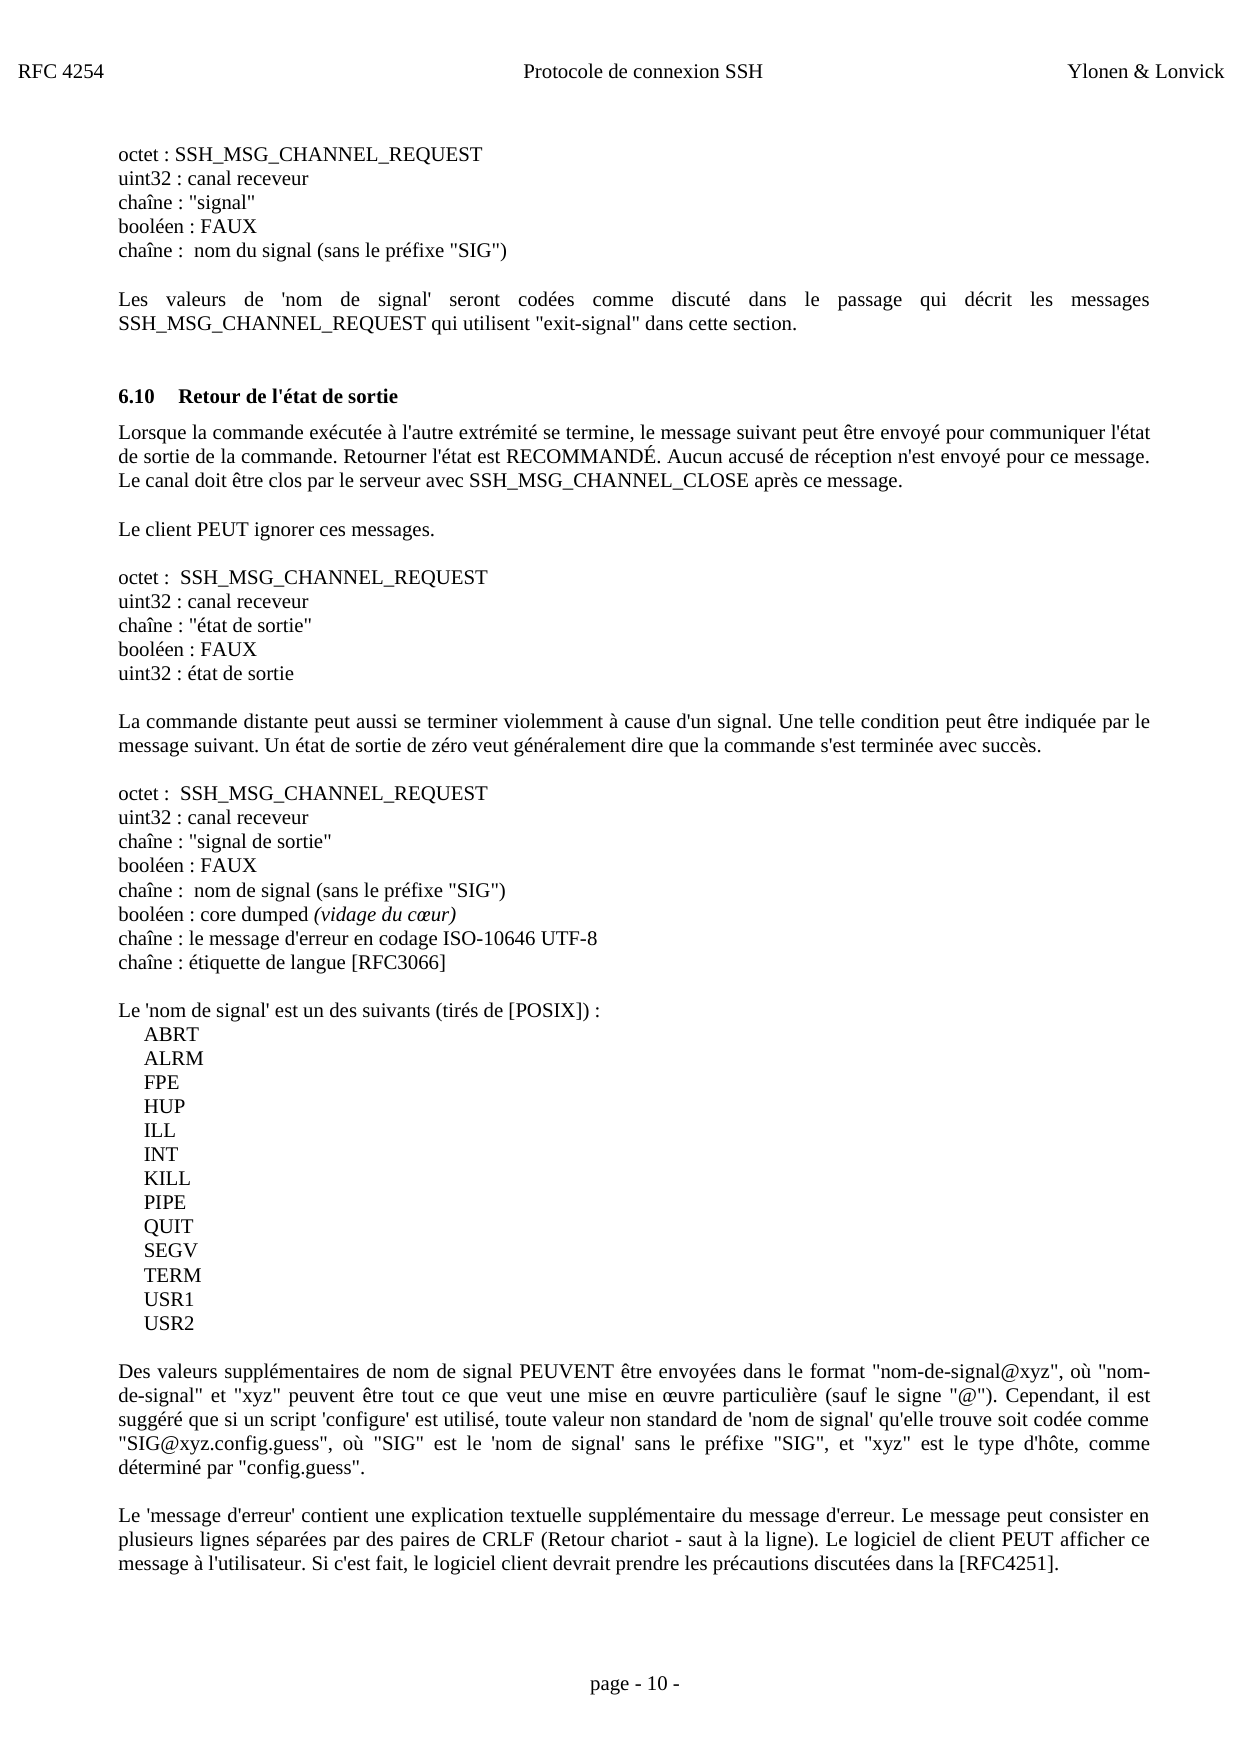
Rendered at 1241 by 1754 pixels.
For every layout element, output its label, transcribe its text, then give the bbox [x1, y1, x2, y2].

text Le 'message d'erreur' contient une explication textuelle supplémentaire du message d'erreur. Le message peut consister en plusieurs lignes séparées par des paires de CRLF (Retour chariot - saut à la ligne). Le logiciel de client PEUT afficher ce message à l'utilisateur. Si c'est fait, le logiciel client devrait prendre les précautions discutées dans la [RFC4251]. [118, 1503, 1152, 1575]
text Le client PEUT ignorer ces messages. [118, 517, 1152, 541]
text chaîne : "état de sortie" [118, 613, 1152, 637]
text booléen : FAUX [118, 637, 1152, 661]
text FPE [143, 1070, 1152, 1094]
text KILL [143, 1166, 1152, 1190]
text HUP [143, 1094, 1152, 1118]
text INT [143, 1142, 1152, 1166]
text uint32 : canal receveur [118, 166, 1152, 190]
text chaîne : "signal" [118, 190, 1152, 214]
text booléen : FAUX [118, 214, 1152, 238]
text SEGV [143, 1238, 1152, 1262]
text Les valeurs de 'nom de signal' seront codées comme discuté dans le passage qui décrit les messages SSH_MSG_CHANNEL_REQUEST qui utilisent "exit-signal" dans cette section. [118, 287, 1152, 335]
text chaîne : nom de signal (sans le préfixe "SIG") [118, 877, 1152, 902]
text chaîne : "signal de sortie" [118, 829, 1152, 853]
text uint32 : état de sortie [118, 661, 1152, 685]
text booléen : FAUX [118, 853, 1152, 877]
text ABRT [143, 1022, 1152, 1046]
text USR2 [143, 1311, 1152, 1335]
text chaîne : étiquette de langue [RFC3066] [118, 950, 1152, 974]
text octet : SSH_MSG_CHANNEL_REQUEST [118, 565, 1152, 589]
text QUIT [143, 1214, 1152, 1238]
text octet : SSH_MSG_CHANNEL_REQUEST [118, 142, 1152, 166]
text La commande distante peut aussi se terminer violemment à cause d'un signal. Une telle condition peut être indiquée par le message suivant. Un état de sortie de zéro veut généralement dire que la commande s'est terminée avec succès. [118, 709, 1152, 757]
text uint32 : canal receveur [118, 805, 1152, 829]
text Lorsque la commande exécutée à l'autre extrémité se termine, le message suivant peut être envoyé pour communiquer l'état de sortie de la commande. Retourner l'état est RECOMMANDÉ. Aucun accusé de réception n'est envoyé pour ce message. Le canal doit être clos par le serveur avec SSH_MSG_CHANNEL_CLOSE après ce message. [118, 420, 1152, 492]
text USR1 [143, 1287, 1152, 1311]
text booléen : core dumped (vidage du cœur) [118, 902, 1152, 926]
text chaîne : le message d'erreur en codage ISO-10646 UTF-8 [118, 926, 1152, 950]
text Des valeurs supplémentaires de nom de signal PEUVENT être envoyées dans le format "nom-de-signal@xyz", où "nom-de-signal" et "xyz" peuvent être tout ce que veut une mise en œuvre particulière (sauf le signe "@"). Cependant, il est suggéré que si un script 'configure' est utilisé, toute valeur non standard de 'nom de signal' qu'elle trouve soit codée comme "SIG@xyz.config.guess", où "SIG" est le 'nom de signal' sans le préfixe "SIG", et "xyz" est le type d'hôte, comme déterminé par "config.guess". [118, 1359, 1152, 1479]
text Le 'nom de signal' est un des suivants (tirés de [POSIX]) : [118, 998, 1152, 1022]
text PIPE [143, 1190, 1152, 1214]
subtitle 6.10 Retour de l'état de sortie [118, 384, 1152, 408]
text uint32 : canal receveur [118, 589, 1152, 613]
text chaîne : nom du signal (sans le préfixe "SIG") [118, 238, 1152, 262]
text octet : SSH_MSG_CHANNEL_REQUEST [118, 781, 1152, 805]
text TERM [143, 1262, 1152, 1287]
text ALRM [143, 1046, 1152, 1070]
text ILL [143, 1118, 1152, 1142]
